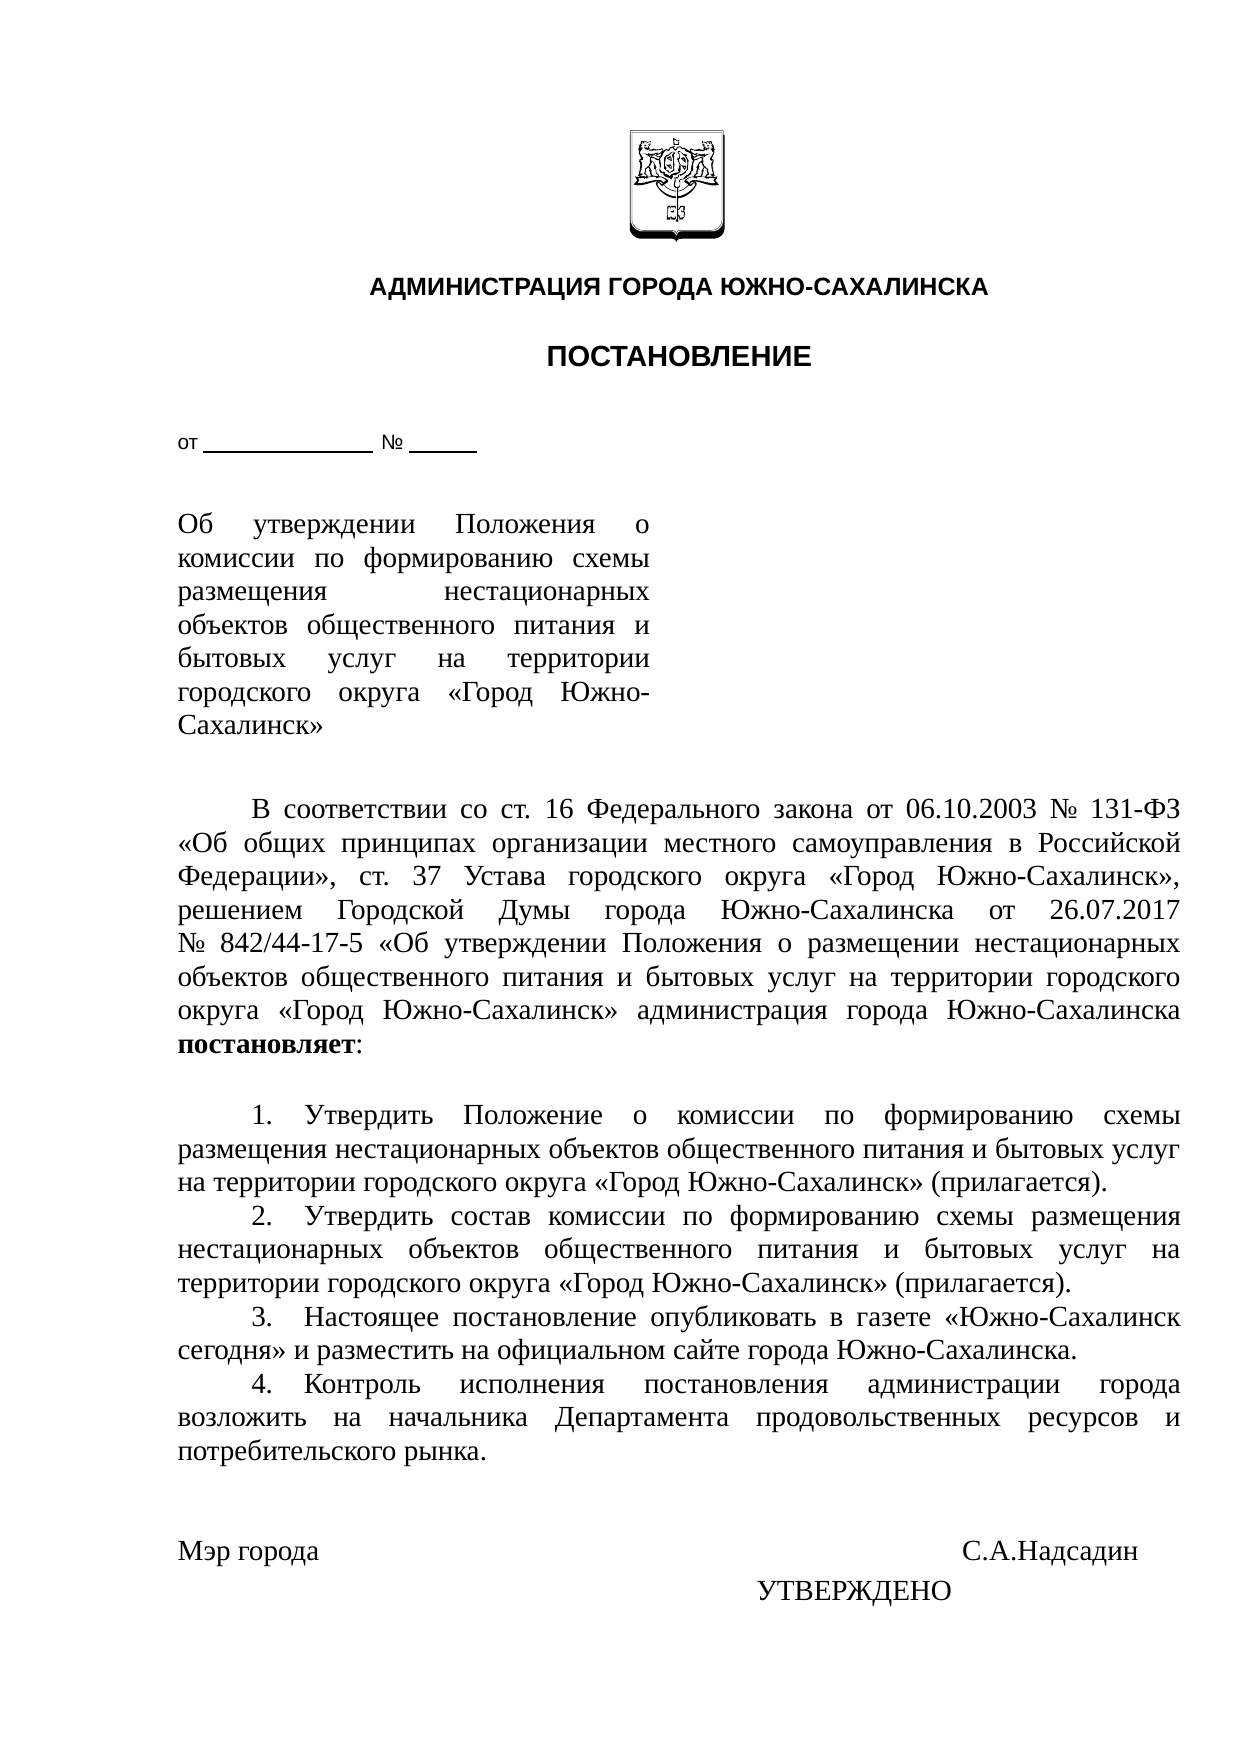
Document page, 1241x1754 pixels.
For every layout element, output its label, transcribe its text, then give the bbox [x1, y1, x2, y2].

list Утвердить Положение о комиссии по формированию схемы размещения нестационарных объектов общественного питания и бытовых услуг на территории городского округа «Город Южно-Сахалинск» (прилагается). [177, 1098, 1181, 1198]
text от № [177, 423, 1181, 456]
text В соответствии со ст. 16 Федерального закона от 06.10.2003 № 131-ФЗ «Об общих принципах организации местного самоуправления в Российской Федерации», ст. 37 Устава городского округа «Город Южно-Сахалинск», решением Городской Думы города Южно-Сахалинска от 26.07.2017 № 842/44-17-5 «Об утверждении Положения о размещении нестационарных объектов общественного питания и бытовых услуг на территории городского округа «Город Южно-Сахалинск» администрация города Южно-Сахалинска постановляет: [177, 791, 1181, 1060]
text АДМИНИСТРАЦИЯ ГОРОДА ЮЖНО-САХАЛИНСКА [177, 272, 1181, 301]
text ПОСТАНОВЛЕНИЕ [177, 339, 1181, 372]
list Контроль исполнения постановления администрации города возложить на начальника Департамента продовольственных ресурсов и потребительского рынка. [177, 1366, 1181, 1467]
list Настоящее постановление опубликовать в газете «Южно-Сахалинск сегодня» и разместить на официальном сайте города Южно-Сахалинска. [177, 1299, 1181, 1366]
table_header УТВЕРЖДЕНО [745, 1567, 1181, 1612]
text Об утверждении Положения о комиссии по формированию схемы размещения нестационарных объектов общественного питания и бытовых услуг на территории городского округа «Город Южно-Сахалинск» [177, 506, 650, 741]
list Утвердить состав комиссии по формированию схемы размещения нестационарных объектов общественного питания и бытовых услуг на территории городского округа «Город Южно-Сахалинск» (прилагается). [177, 1198, 1181, 1299]
list Мэр города С.А.Надсадин [177, 1534, 1181, 1567]
table_header [177, 1567, 744, 1612]
